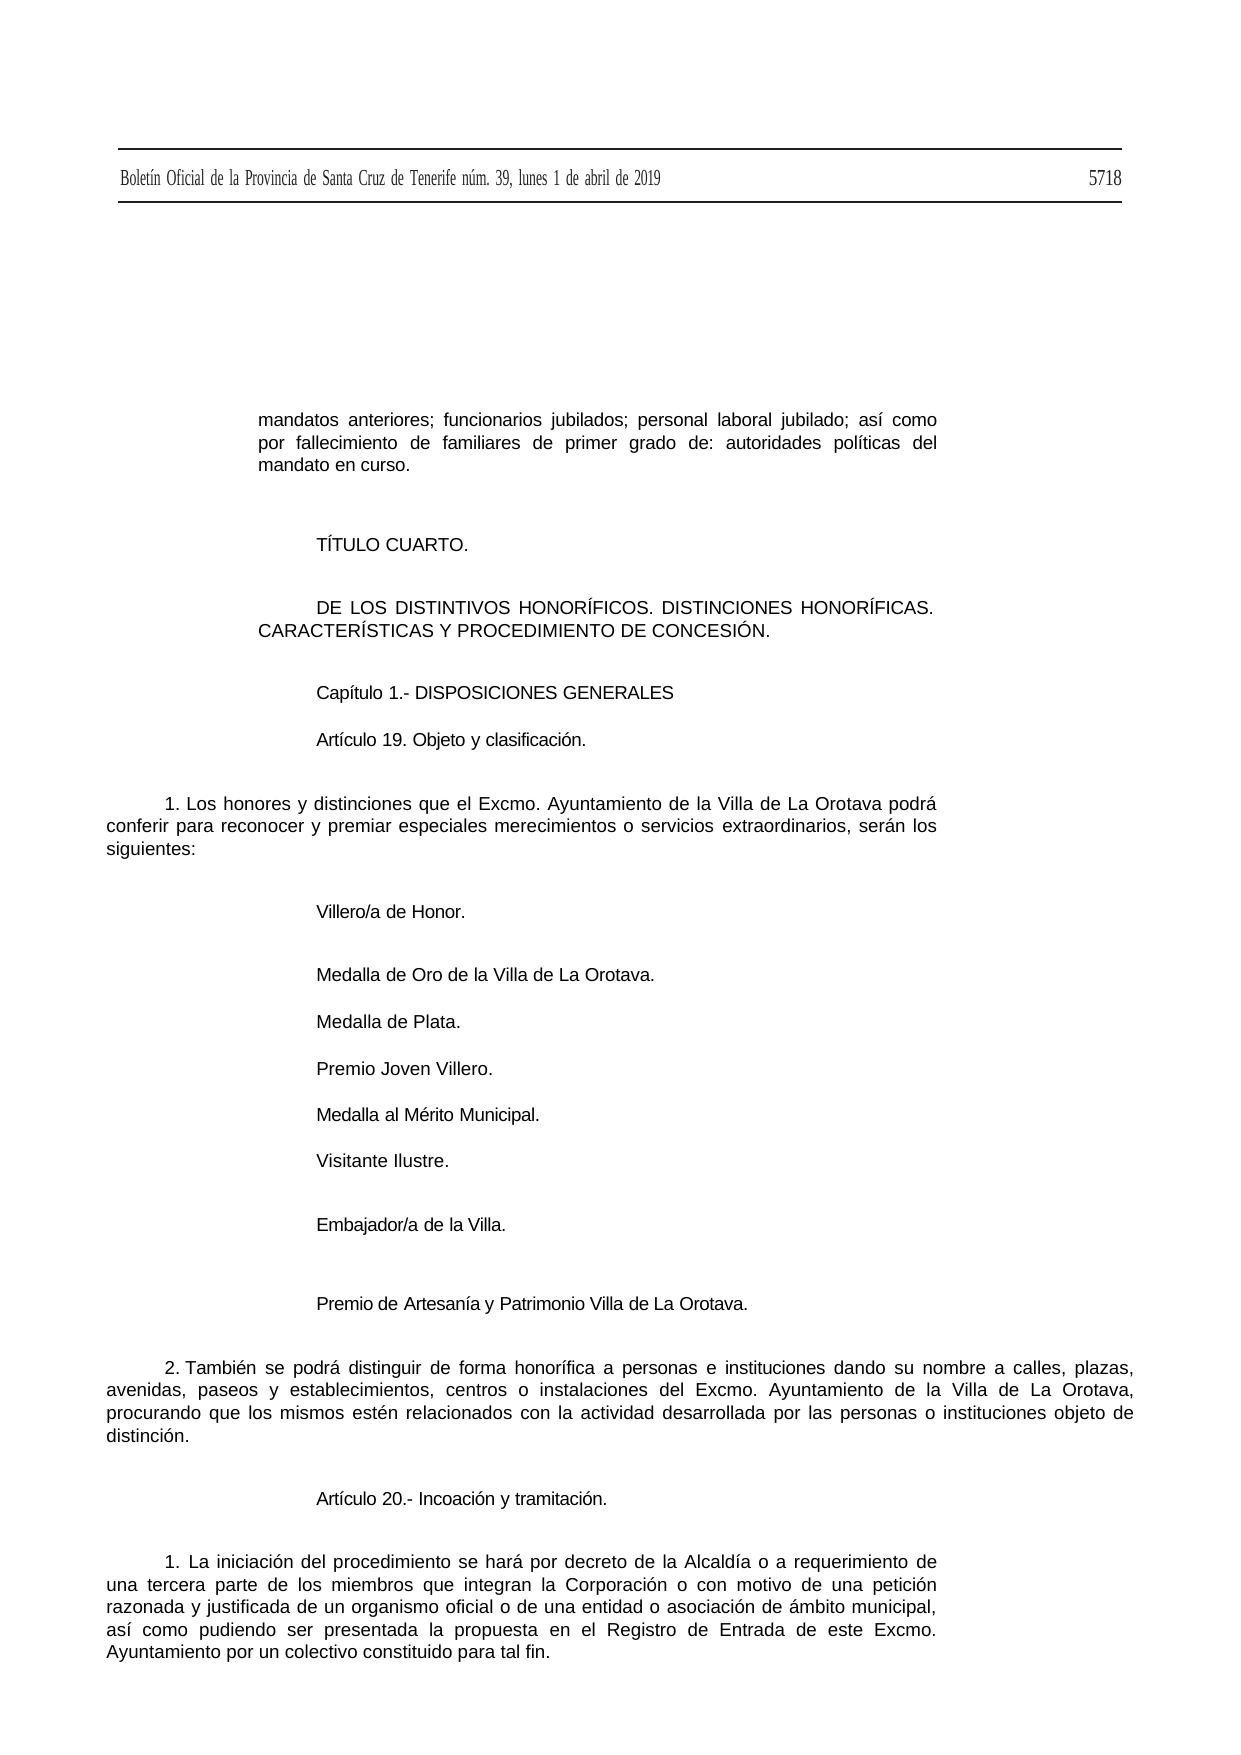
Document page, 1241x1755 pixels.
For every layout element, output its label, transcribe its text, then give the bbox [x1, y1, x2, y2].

text Premio Joven Villero. Medalla al Mérito Municipal. Visitante Ilustre. [316, 1057, 554, 1172]
text Premio de Artesanía y Patrimonio Villa de La Orotava. [316, 1293, 1134, 1314]
text DE LOS DISTINTIVOS HONORÍFICOS. DISTINCIONES HONORÍFICAS. CARACTERÍSTICAS Y PROCEDIMIENTO DE CONCESIÓN. [258, 597, 945, 641]
text Artículo 20.- Incoación y tramitación. [316, 1487, 1134, 1509]
list También se podrá distinguir de forma honorífica a personas e instituciones dando su nombre a calles, plazas, avenidas, paseos y establecimientos, centros o instalaciones del Excmo. Ayuntamiento de la Villa de La Orotava, procurando que los mismos estén relacionados con la actividad desarrollada por las personas o instituciones objeto de distinción. [106, 1357, 1134, 1446]
text TÍTULO CUARTO. [316, 533, 1134, 555]
text Artículo 19. Objeto y clasificación. [316, 729, 1134, 751]
text Medalla de Oro de la Villa de La Orotava. Medalla de Plata. [316, 964, 708, 1032]
text Villero/a de Honor. [316, 901, 1134, 923]
text Capítulo 1.- DISPOSICIONES GENERALES [316, 682, 1134, 704]
list La iniciación del procedimiento se hará por decreto de la Alcaldía o a requerimiento de una tercera parte de los miembros que integran la Corporación o con motivo de una petición razonada y justificada de un organismo oficial o de una entidad o asociación de ámbito municipal, así como pudiendo ser presentada la propuesta en el Registro de Entrada de este Excmo. Ayuntamiento por un colectivo constituido para tal fin. [106, 1551, 937, 1663]
text mandatos anteriores; funcionarios jubilados; personal laboral jubilado; así como por fallecimiento de familiares de primer grado de: autoridades políticas del mandato en curso. [258, 409, 937, 476]
list Los honores y distinciones que el Excmo. Ayuntamiento de la Villa de La Orotava podrá conferir para reconocer y premiar especiales merecimientos o servicios extraordinarios, serán los siguientes: [106, 793, 937, 859]
text Embajador/a de la Villa. [316, 1213, 1134, 1235]
